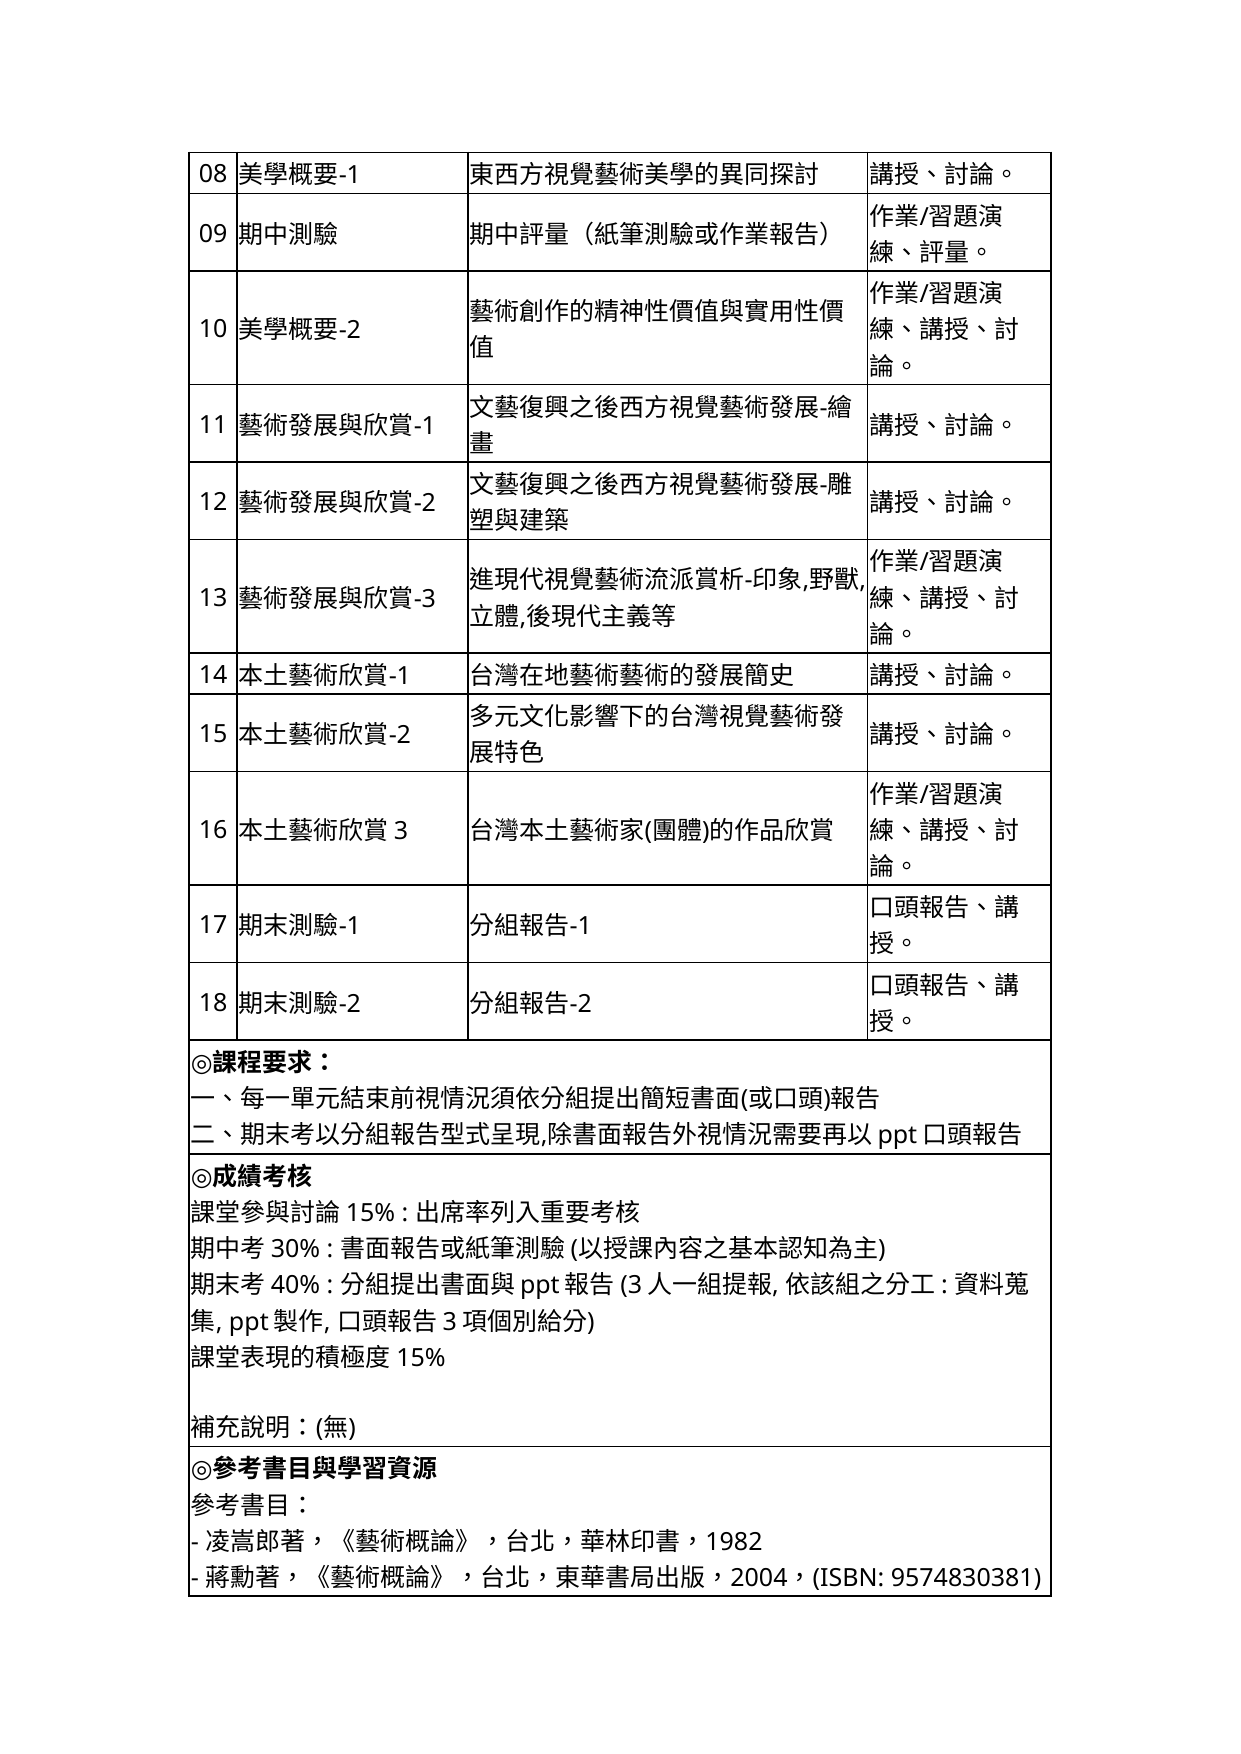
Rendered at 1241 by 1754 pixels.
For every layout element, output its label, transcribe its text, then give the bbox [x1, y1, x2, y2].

table_cell 11 [190, 385, 236, 461]
table_cell 講授、討論。 [868, 654, 1050, 693]
table_cell ◎參考書目與學習資源 參考書目： - 凌嵩郎著，《藝術概論》，台北，華林印書，1982 - 蔣勳著，《藝術概論》，台北，東華書局出版，2004，(ISBN: 9574830381) [190, 1447, 1050, 1595]
table_cell 18 [190, 963, 236, 1039]
table_cell 本土藝術欣賞-2 [238, 695, 467, 771]
table_cell 12 [190, 463, 236, 538]
table_cell 作業/習題演練、評量。 [868, 194, 1050, 270]
table_cell 09 [190, 194, 236, 270]
table_cell 08 [190, 153, 236, 193]
table_cell 東西方視覺藝術美學的異同探討 [469, 153, 867, 193]
table_cell 本土藝術欣賞3 [238, 772, 467, 884]
table_cell 13 [190, 540, 236, 652]
table_cell 作業/習題演練、講授、討論。 [868, 540, 1050, 652]
table_cell 美學概要-1 [238, 153, 467, 193]
table_cell ◎成績考核 課堂參與討論15% : 出席率列入重要考核 期中考30% : 書面報告或紙筆測驗 (以授課內容之基本認知為主) 期末考40% : 分組提出書面與ppt報告 (3人一組提報, 依該組之分工 : 資料蒐集, ppt製作, 口頭報告 3項個別給分) 課堂表現的積極度 15% 補充說明：(無) [190, 1155, 1050, 1446]
table_cell 台灣在地藝術藝術的發展簡史 [469, 654, 867, 693]
table_cell 本土藝術欣賞-1 [238, 654, 467, 693]
table_cell ◎課程要求： 一、每一單元結束前視情況須依分組提出簡短書面(或口頭)報告 二、期末考以分組報告型式呈現,除書面報告外視情況需要再以ppt口頭報告 [190, 1041, 1050, 1153]
table_cell 口頭報告、講授。 [868, 886, 1050, 962]
table_cell 10 [190, 272, 236, 384]
table_cell 藝術發展與欣賞-2 [238, 463, 467, 538]
table_cell 17 [190, 886, 236, 962]
table_cell 講授、討論。 [868, 695, 1050, 771]
table_cell 作業/習題演練、講授、討論。 [868, 772, 1050, 884]
table_cell 期末測驗-1 [238, 886, 467, 962]
table_cell 文藝復興之後西方視覺藝術發展-雕塑與建築 [469, 463, 867, 538]
table_cell 14 [190, 654, 236, 693]
table_cell 期末測驗-2 [238, 963, 467, 1039]
table_cell 15 [190, 695, 236, 771]
table_cell 多元文化影響下的台灣視覺藝術發展特色 [469, 695, 867, 771]
table_cell 藝術發展與欣賞-1 [238, 385, 467, 461]
table_cell 期中評量（紙筆測驗或作業報告） [469, 194, 867, 270]
table_cell 美學概要-2 [238, 272, 467, 384]
table_cell 16 [190, 772, 236, 884]
table_cell 進現代視覺藝術流派賞析-印象,野獸,立體,後現代主義等 [469, 540, 867, 652]
table_cell 期中測驗 [238, 194, 467, 270]
table_cell 藝術發展與欣賞-3 [238, 540, 467, 652]
table_cell 藝術創作的精神性價值與實用性價值 [469, 272, 867, 384]
table_cell 作業/習題演練、講授、討論。 [868, 272, 1050, 384]
table_cell 台灣本土藝術家(團體)的作品欣賞 [469, 772, 867, 884]
table_cell 講授、討論。 [868, 463, 1050, 538]
table_cell 文藝復興之後西方視覺藝術發展-繪畫 [469, 385, 867, 461]
table_cell 分組報告-1 [469, 886, 867, 962]
table_cell 口頭報告、講授。 [868, 963, 1050, 1039]
table_cell 講授、討論。 [868, 385, 1050, 461]
table_cell 分組報告-2 [469, 963, 867, 1039]
table_cell 講授、討論。 [868, 153, 1050, 193]
